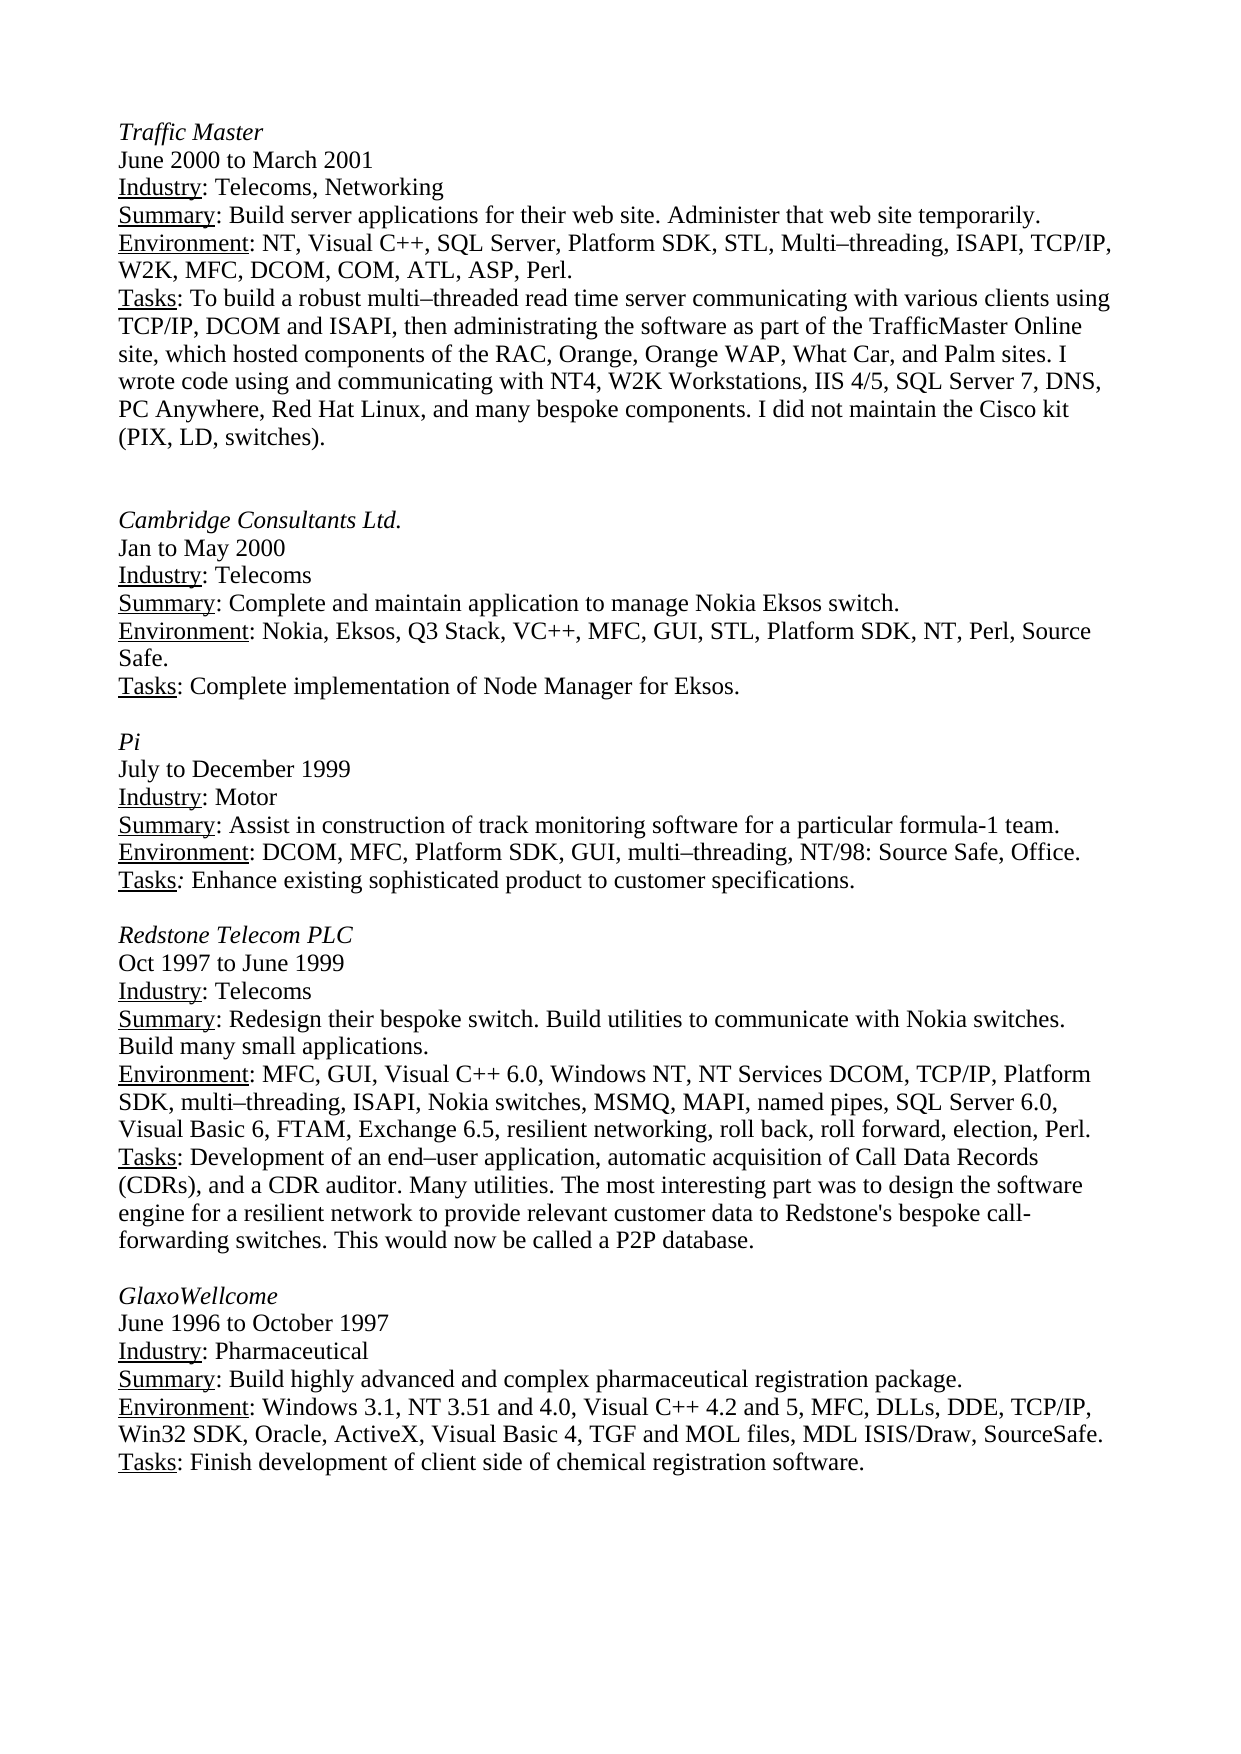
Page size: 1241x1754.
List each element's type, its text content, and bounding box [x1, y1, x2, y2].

text Summary: Build highly advanced and complex pharmaceutical registration package. [118, 1365, 1122, 1393]
text Environment: NT, Visual C++, SQL Server, Platform SDK, STL, Multi–threading, ISAPI, TCP/IP, W2K, MFC, DCOM, COM, ATL, ASP, Perl. [118, 229, 1122, 284]
text June 1996 to October 1997 [118, 1309, 1122, 1337]
text Tasks: Finish development of client side of chemical registration software. [118, 1448, 1122, 1476]
text July to December 1999 [118, 755, 1122, 783]
text Industry: Pharmaceutical [118, 1337, 1122, 1365]
text Tasks: Enhance existing sophisticated product to customer specifications. [118, 866, 1122, 894]
text Summary: Redesign their bespoke switch. Build utilities to communicate with Nokia switches. Build many small applications. [118, 1005, 1122, 1060]
text Environment: MFC, GUI, Visual C++ 6.0, Windows NT, NT Services DCOM, TCP/IP, Platform SDK, multi–threading, ISAPI, Nokia switches, MSMQ, MAPI, named pipes, SQL Server 6.0, Visual Basic 6, FTAM, Exchange 6.5, resilient networking, roll back, roll forward, election, Perl. [118, 1060, 1122, 1143]
text Tasks: Development of an end–user application, automatic acquisition of Call Data Records (CDRs), and a CDR auditor. Many utilities. The most interesting part was to design the software engine for a resilient network to provide relevant customer data to Redstone's bespoke call-forwarding switches. This would now be called a P2P database. [118, 1143, 1122, 1254]
text Redstone Telecom PLC [118, 922, 1122, 949]
text Environment: Windows 3.1, NT 3.51 and 4.0, Visual C++ 4.2 and 5, MFC, DLLs, DDE, TCP/IP, Win32 SDK, Oracle, ActiveX, Visual Basic 4, TGF and MOL files, MDL ISIS/Draw, SourceSafe. [118, 1393, 1122, 1448]
text Tasks: To build a robust multi–threaded read time server communicating with various clients using TCP/IP, DCOM and ISAPI, then administrating the software as part of the TrafficMaster Online site, which hosted components of the RAC, Orange, Orange WAP, What Car, and Palm sites. I wrote code using and communicating with NT4, W2K Workstations, IIS 4/5, SQL Server 7, DNS, PC Anywhere, Red Hat Linux, and many bespoke components. I did not maintain the Cisco kit (PIX, LD, switches). [118, 284, 1122, 451]
text Jan to May 2000 [118, 534, 1122, 561]
text Industry: Telecoms [118, 561, 1122, 589]
text Summary: Assist in construction of track monitoring software for a particular formula-1 team. [118, 811, 1122, 838]
text Tasks: Complete implementation of Node Manager for Eksos. [118, 672, 1122, 700]
text GlaxoWellcome [118, 1282, 1122, 1309]
text Environment: Nokia, Eksos, Q3 Stack, VC++, MFC, GUI, STL, Platform SDK, NT, Perl, Source Safe. [118, 617, 1122, 672]
text Cambridge Consultants Ltd. [118, 506, 1122, 534]
text Pi [118, 728, 1122, 755]
text Summary: Complete and maintain application to manage Nokia Eksos switch. [118, 589, 1122, 617]
text Industry: Telecoms [118, 977, 1122, 1005]
text Environment: DCOM, MFC, Platform SDK, GUI, multi–threading, NT/98: Source Safe, Office. [118, 838, 1122, 866]
text June 2000 to March 2001 [118, 146, 1122, 173]
text Traffic Master [118, 118, 1122, 146]
text Summary: Build server applications for their web site. Administer that web site temporarily. [118, 201, 1122, 229]
text Industry: Telecoms, Networking [118, 173, 1122, 201]
text Oct 1997 to June 1999 [118, 949, 1122, 977]
text Industry: Motor [118, 783, 1122, 811]
